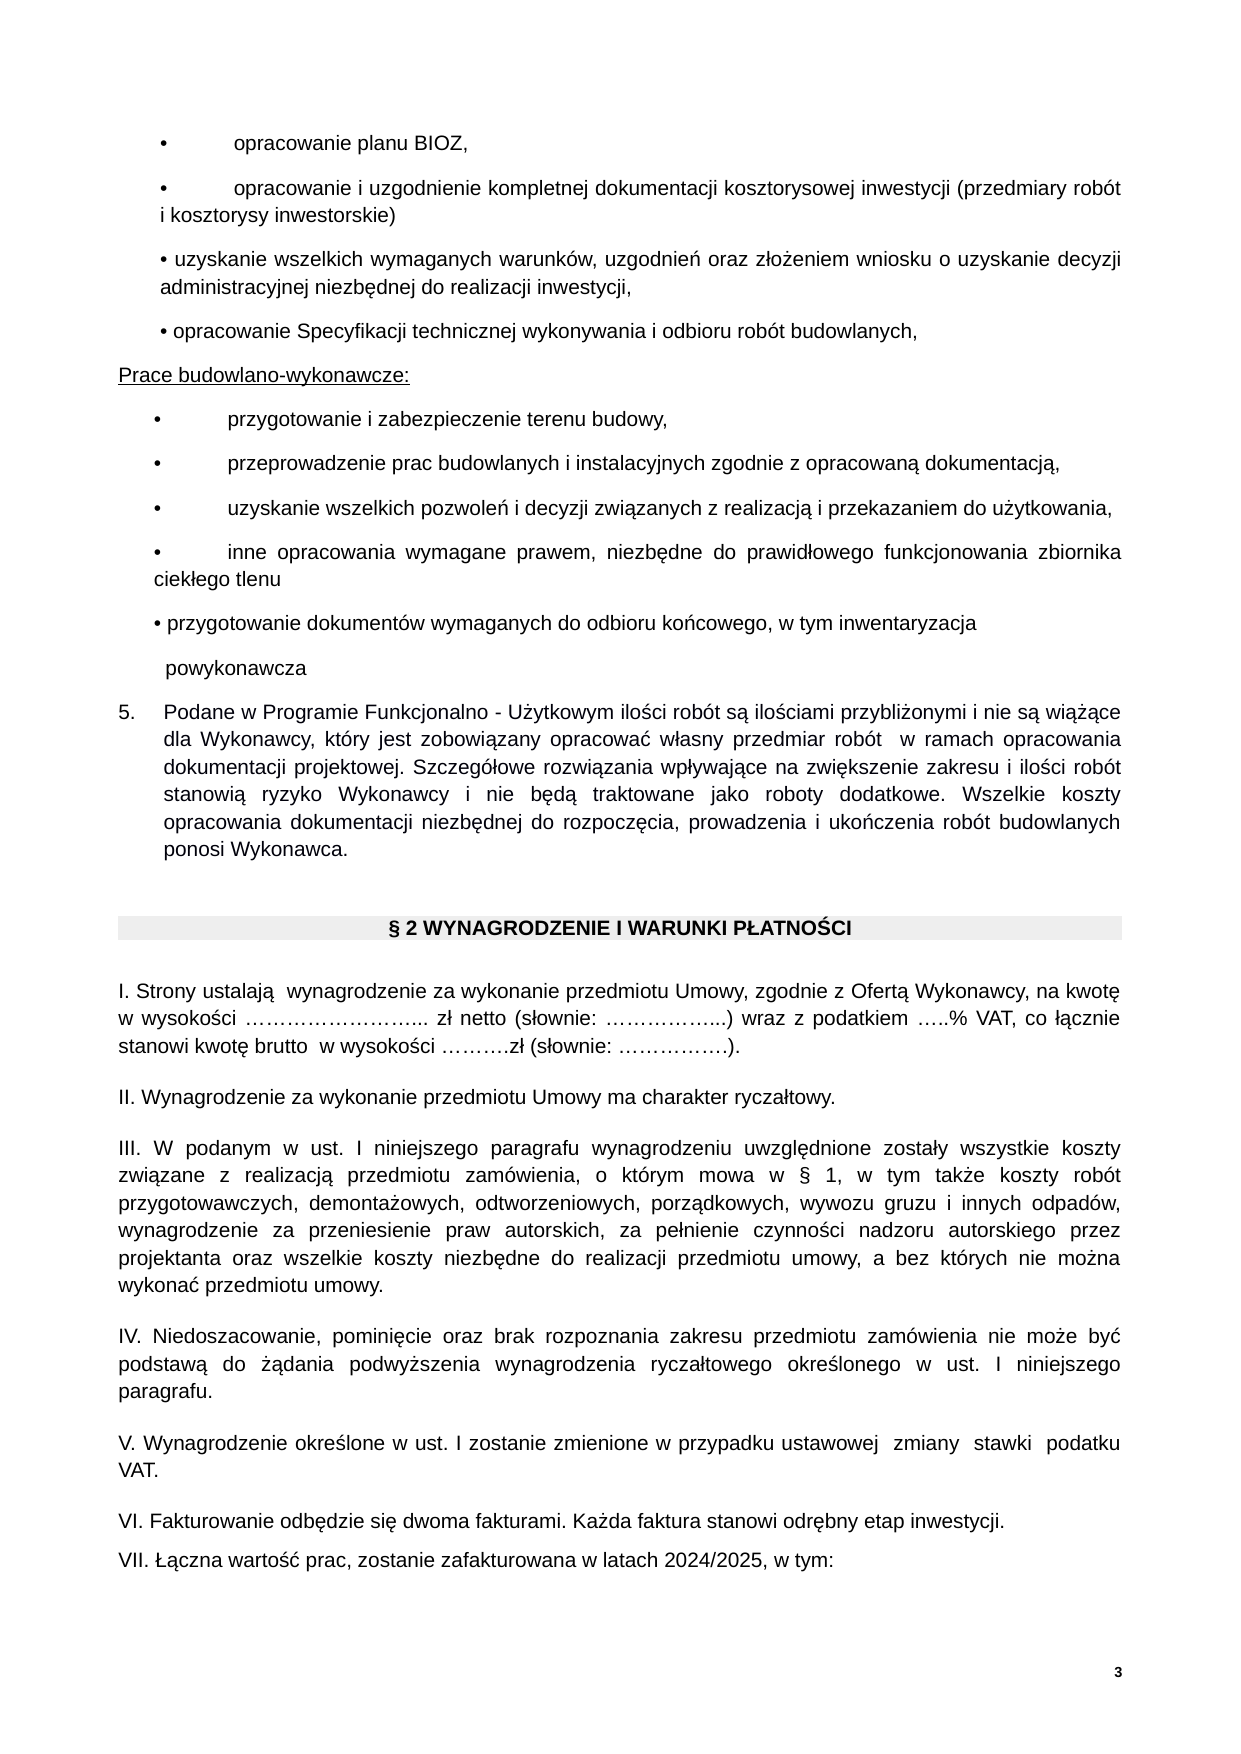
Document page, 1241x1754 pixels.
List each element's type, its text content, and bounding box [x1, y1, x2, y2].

text • opracowanie Specyfikacji technicznej wykonywania i odbioru robót budowlanych, [160, 319, 1122, 343]
text V. Wynagrodzenie określone w ust. I zostanie zmienione w przypadku ustawowej zmiany stawki podatku VAT. [118, 1430, 1122, 1482]
text • uzyskanie wszelkich pozwoleń i decyzji związanych z realizacją i przekazaniem do użytkowania, [154, 495, 1122, 519]
text • przygotowanie i zabezpieczenie terenu budowy, [154, 407, 1122, 431]
text • przygotowanie dokumentów wymaganych do odbioru końcowego, w tym inwentaryzacja [154, 611, 1122, 635]
text • uzyskanie wszelkich wymaganych warunków, uzgodnień oraz złożeniem wniosku o uzyskanie decyzji administracyjnej niezbędnej do realizacji inwestycji, [160, 247, 1122, 298]
text IV. Niedoszacowanie, pominięcie oraz brak rozpoznania zakresu przedmiotu zamówienia nie może być podstawą do żądania podwyższenia wynagrodzenia ryczałtowego określonego w ust. I niniejszego paragrafu. [118, 1324, 1122, 1403]
text • opracowanie i uzgodnienie kompletnej dokumentacji kosztorysowej inwestycji (przedmiary robót i kosztorysy inwestorskie) [160, 175, 1122, 227]
text • opracowanie planu BIOZ, [160, 131, 1122, 155]
text powykonawcza [154, 655, 1122, 679]
text Prace budowlano-wykonawcze: [118, 363, 1122, 387]
text III. W podanym w ust. I niniejszego paragrafu wynagrodzeniu uwzględnione zostały wszystkie koszty związane z realizacją przedmiotu zamówienia, o którym mowa w § 1, w tym także koszty robót przygotowawczych, demontażowych, odtworzeniowych, porządkowych, wywozu gruzu i innych odpadów, wynagrodzenie za przeniesienie praw autorskich, za pełnienie czynności nadzoru autorskiego przez projektanta oraz wszelkie koszty niezbędne do realizacji przedmiotu umowy, a bez których nie można wykonać przedmiotu umowy. [118, 1136, 1122, 1297]
text § 2 WYNAGRODZENIE I WARUNKI PŁATNOŚCI [118, 916, 1122, 940]
text VI. Fakturowanie odbędzie się dwoma fakturami. Każda faktura stanowi odrębny etap inwestycji. [118, 1509, 1122, 1533]
list Podane w Programie Funkcjonalno - Użytkowym ilości robót są ilościami przybliżonymi i nie są wiążące dla Wykonawcy, który jest zobowiązany opracować własny przedmiar robót w ramach opracowania dokumentacji projektowej. Szczegółowe rozwiązania wpływające na zwiększenie zakresu i ilości robót stanowią ryzyko Wykonawcy i nie będą traktowane jako roboty dodatkowe. Wszelkie koszty opracowania dokumentacji niezbędnej do rozpoczęcia, prowadzenia i ukończenia robót budowlanych ponosi Wykonawca. [118, 699, 1122, 861]
text II. Wynagrodzenie za wykonanie przedmiotu Umowy ma charakter ryczałtowy. [118, 1085, 1122, 1109]
text I. Strony ustalają wynagrodzenie za wykonanie przedmiotu Umowy, zgodnie z Ofertą Wykonawcy, na kwotę w wysokości ……………………... zł netto (słownie: ……………...) wraz z podatkiem …..% VAT, co łącznie stanowi kwotę brutto w wysokości ……….zł (słownie: …………….). [118, 979, 1122, 1058]
text VII. Łączna wartość prac, zostanie zafakturowana w latach 2024/2025, w tym: [118, 1548, 1122, 1572]
text • inne opracowania wymagane prawem, niezbędne do prawidłowego funkcjonowania zbiornika ciekłego tlenu [154, 539, 1122, 591]
text • przeprowadzenie prac budowlanych i instalacyjnych zgodnie z opracowaną dokumentacją, [154, 451, 1122, 475]
